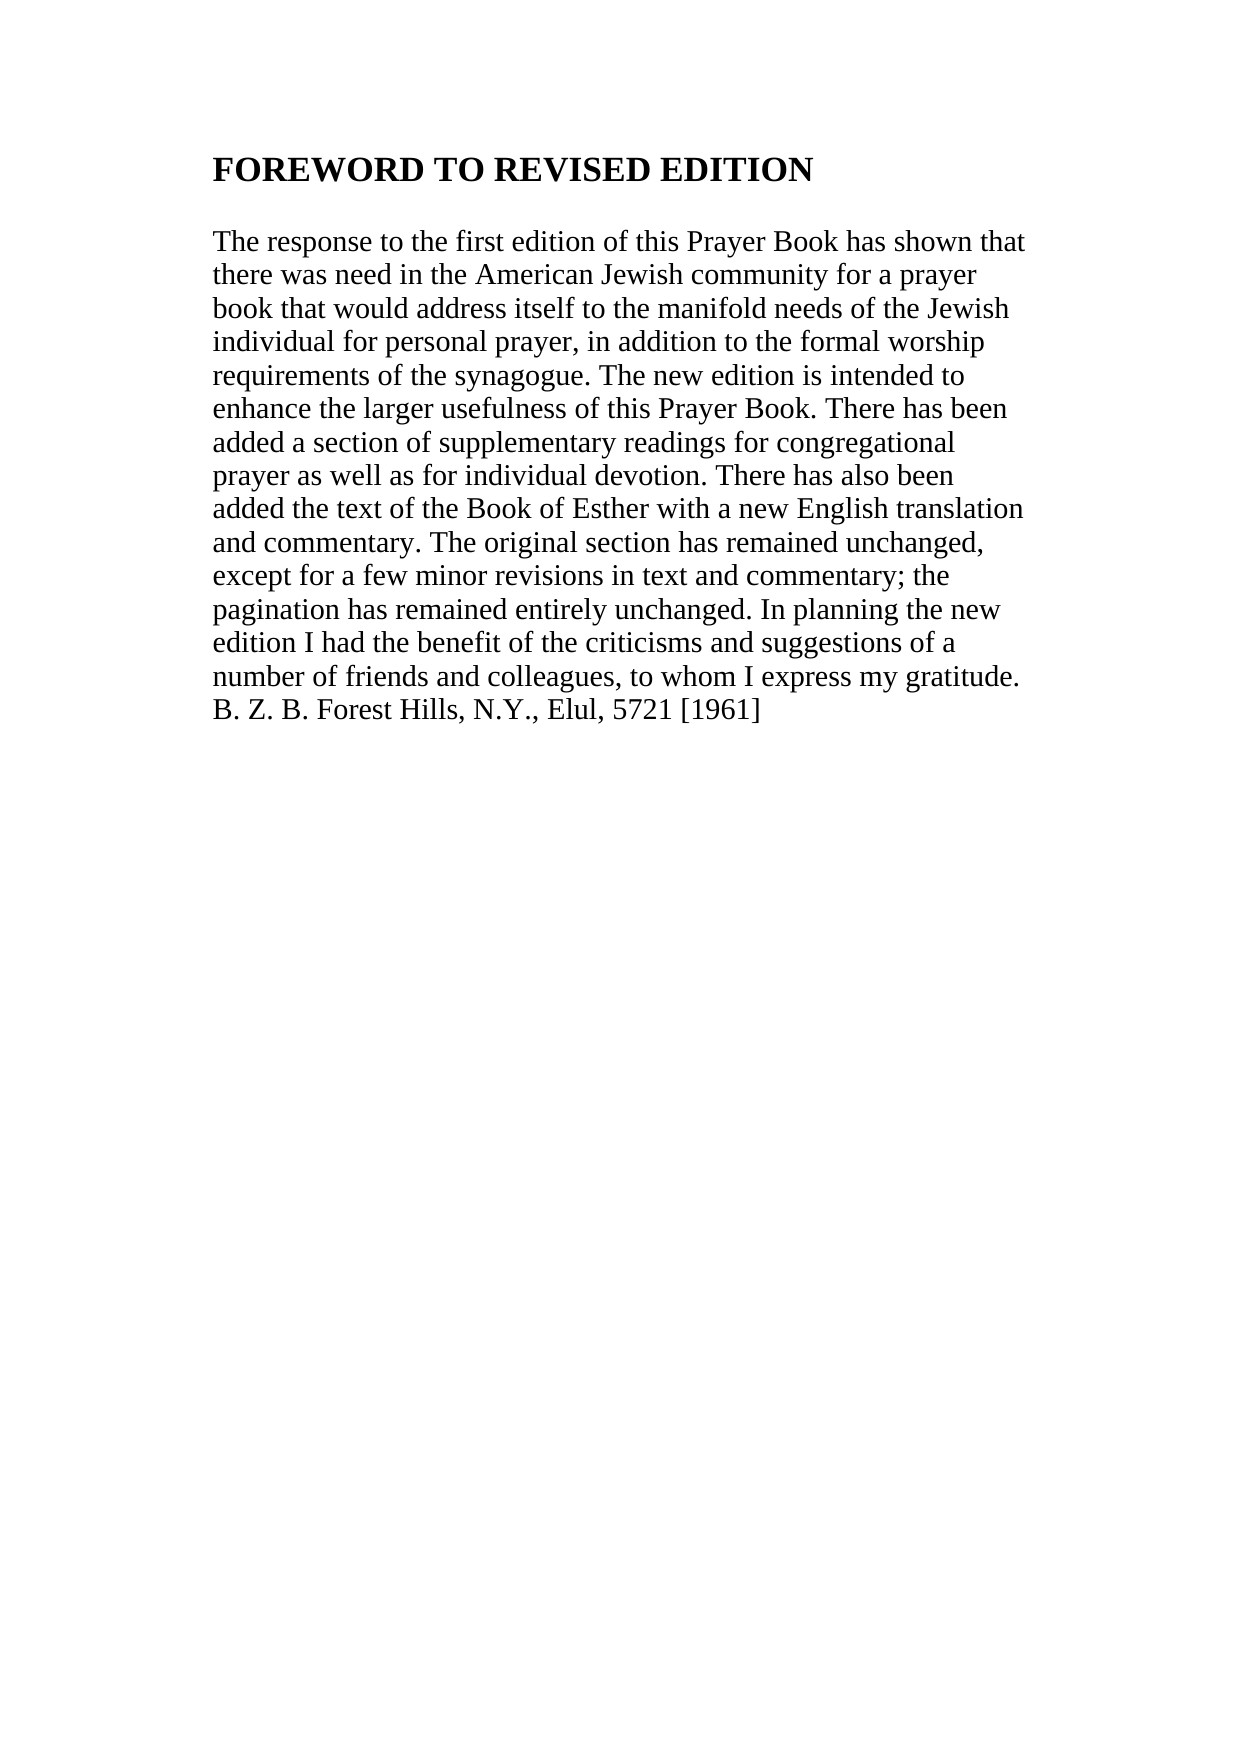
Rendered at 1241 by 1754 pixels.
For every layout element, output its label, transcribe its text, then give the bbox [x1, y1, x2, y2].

subtitle FOREWORD TO REVISED EDITION [212, 150, 1028, 189]
text The response to the first edition of this Prayer Book has shown that there was need in the American Jewish community for a prayer book that would address itself to the manifold needs of the Jewish individual for personal prayer, in addition to the formal worship requirements of the synagogue. The new edition is intended to enhance the larger usefulness of this Prayer Book. There has been added a section of supplementary readings for congregational prayer as well as for individual devotion. There has also been added the text of the Book of Esther with a new English translation and commentary. The original section has remained unchanged, except for a few minor revisions in text and commentary; the pagination has remained entirely unchanged. In planning the new edition I had the benefit of the criticisms and suggestions of a number of friends and colleagues, to whom I express my gratitude. B. Z. B. Forest Hills, N.Y., Elul, 5721 [1961] [212, 224, 1028, 726]
